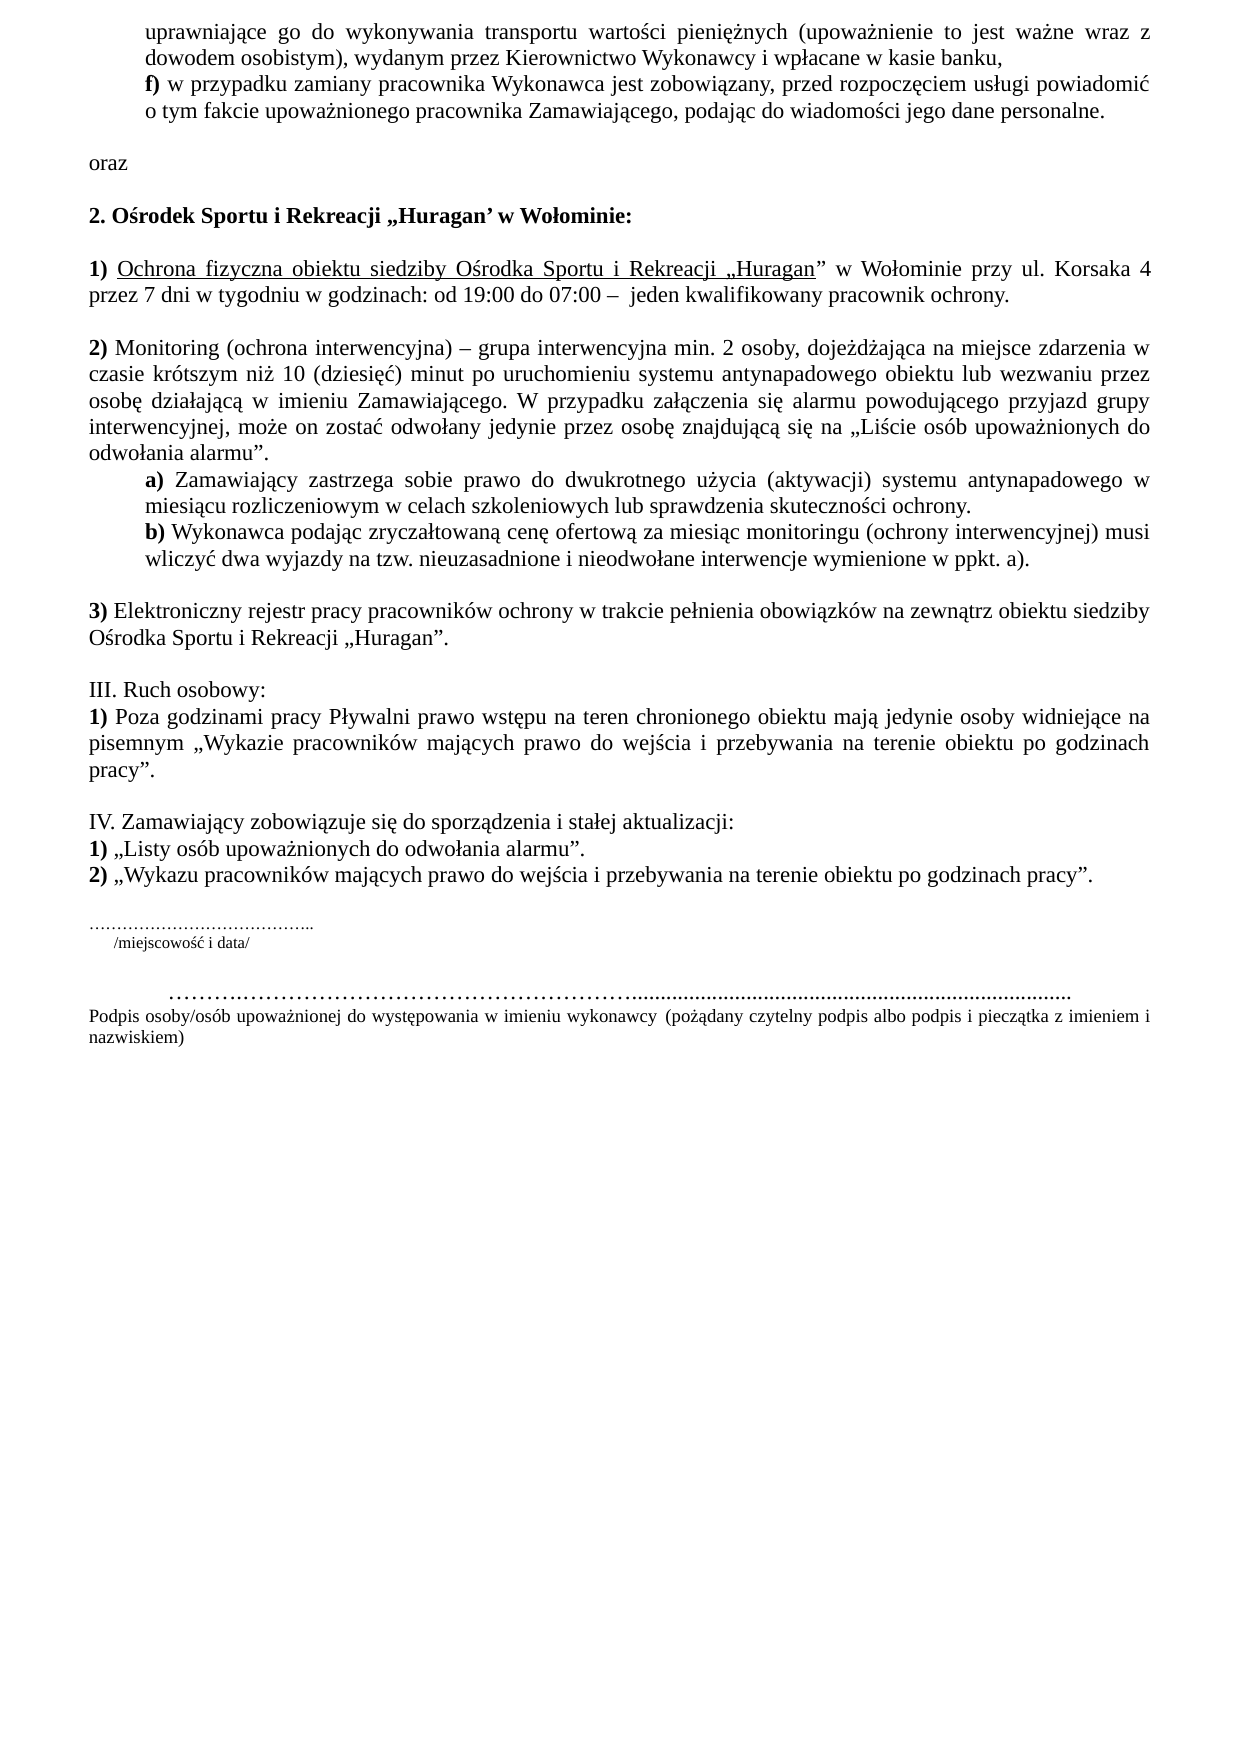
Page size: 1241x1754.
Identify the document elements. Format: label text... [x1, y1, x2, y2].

text b) Wykonawca podając zryczałtowaną cenę ofertową za miesiąc monitoringu (ochrony interwencyjnej) musi wliczyć dwa wyjazdy na tzw. nieuzasadnione i nieodwołane interwencje wymienione w ppkt. a). [145, 518, 1152, 571]
text uprawniające go do wykonywania transportu wartości pieniężnych (upoważnienie to jest ważne wraz z dowodem osobistym), wydanym przez Kierownictwo Wykonawcy i wpłacane w kasie banku, [145, 18, 1152, 70]
text 2) „Wykazu pracowników mających prawo do wejścia i przebywania na terenie obiektu po godzinach pracy”. [88, 861, 1152, 887]
text oraz [88, 149, 1152, 176]
text ……….……………………………………………............................................................................. [88, 978, 1152, 1005]
text 2) Monitoring (ochrona interwencyjna) – grupa interwencyjna min. 2 osoby, dojeżdżająca na miejsce zdarzenia w czasie krótszym niż 10 (dziesięć) minut po uruchomieniu systemu antynapadowego obiektu lub wezwaniu przez osobę działającą w imieniu Zamawiającego. W przypadku załączenia się alarmu powodującego przyjazd grupy interwencyjnej, może on zostać odwołany jedynie przez osobę znajdującą się na „Liście osób upoważnionych do odwołania alarmu”. [88, 334, 1152, 466]
text /miejscowość i data/ [88, 933, 1152, 952]
text 3) Elektroniczny rejestr pracy pracowników ochrony w trakcie pełnienia obowiązków na zewnątrz obiektu siedziby Ośrodka Sportu i Rekreacji „Huragan”. [88, 597, 1152, 650]
text 1) Ochrona fizyczna obiektu siedziby Ośrodka Sportu i Rekreacji „Huragan” w Wołominie przy ul. Korsaka 4 przez 7 dni w tygodniu w godzinach: od 19:00 do 07:00 – jeden kwalifikowany pracownik ochrony. [88, 255, 1152, 308]
text f) w przypadku zamiany pracownika Wykonawca jest zobowiązany, przed rozpoczęciem usługi powiadomić o tym fakcie upoważnionego pracownika Zamawiającego, podając do wiadomości jego dane personalne. [145, 70, 1152, 123]
text 2. Ośrodek Sportu i Rekreacji „Huragan’ w Wołominie: [88, 202, 1152, 228]
text ………………………………….. [88, 914, 1152, 933]
text 1) „Listy osób upoważnionych do odwołania alarmu”. [88, 835, 1152, 861]
text Podpis osoby/osób upoważnionej do występowania w imieniu wykonawcy (pożądany czytelny podpis albo podpis i pieczątka z imieniem i nazwiskiem) [88, 1005, 1152, 1048]
text III. Ruch osobowy: [88, 677, 1152, 703]
text a) Zamawiający zastrzega sobie prawo do dwukrotnego użycia (aktywacji) systemu antynapadowego w miesiącu rozliczeniowym w celach szkoleniowych lub sprawdzenia skuteczności ochrony. [145, 466, 1152, 518]
text IV. Zamawiający zobowiązuje się do sporządzenia i stałej aktualizacji: [88, 808, 1152, 835]
text 1) Poza godzinami pracy Pływalni prawo wstępu na teren chronionego obiektu mają jedynie osoby widniejące na pisemnym „Wykazie pracowników mających prawo do wejścia i przebywania na terenie obiektu po godzinach pracy”. [88, 703, 1152, 782]
